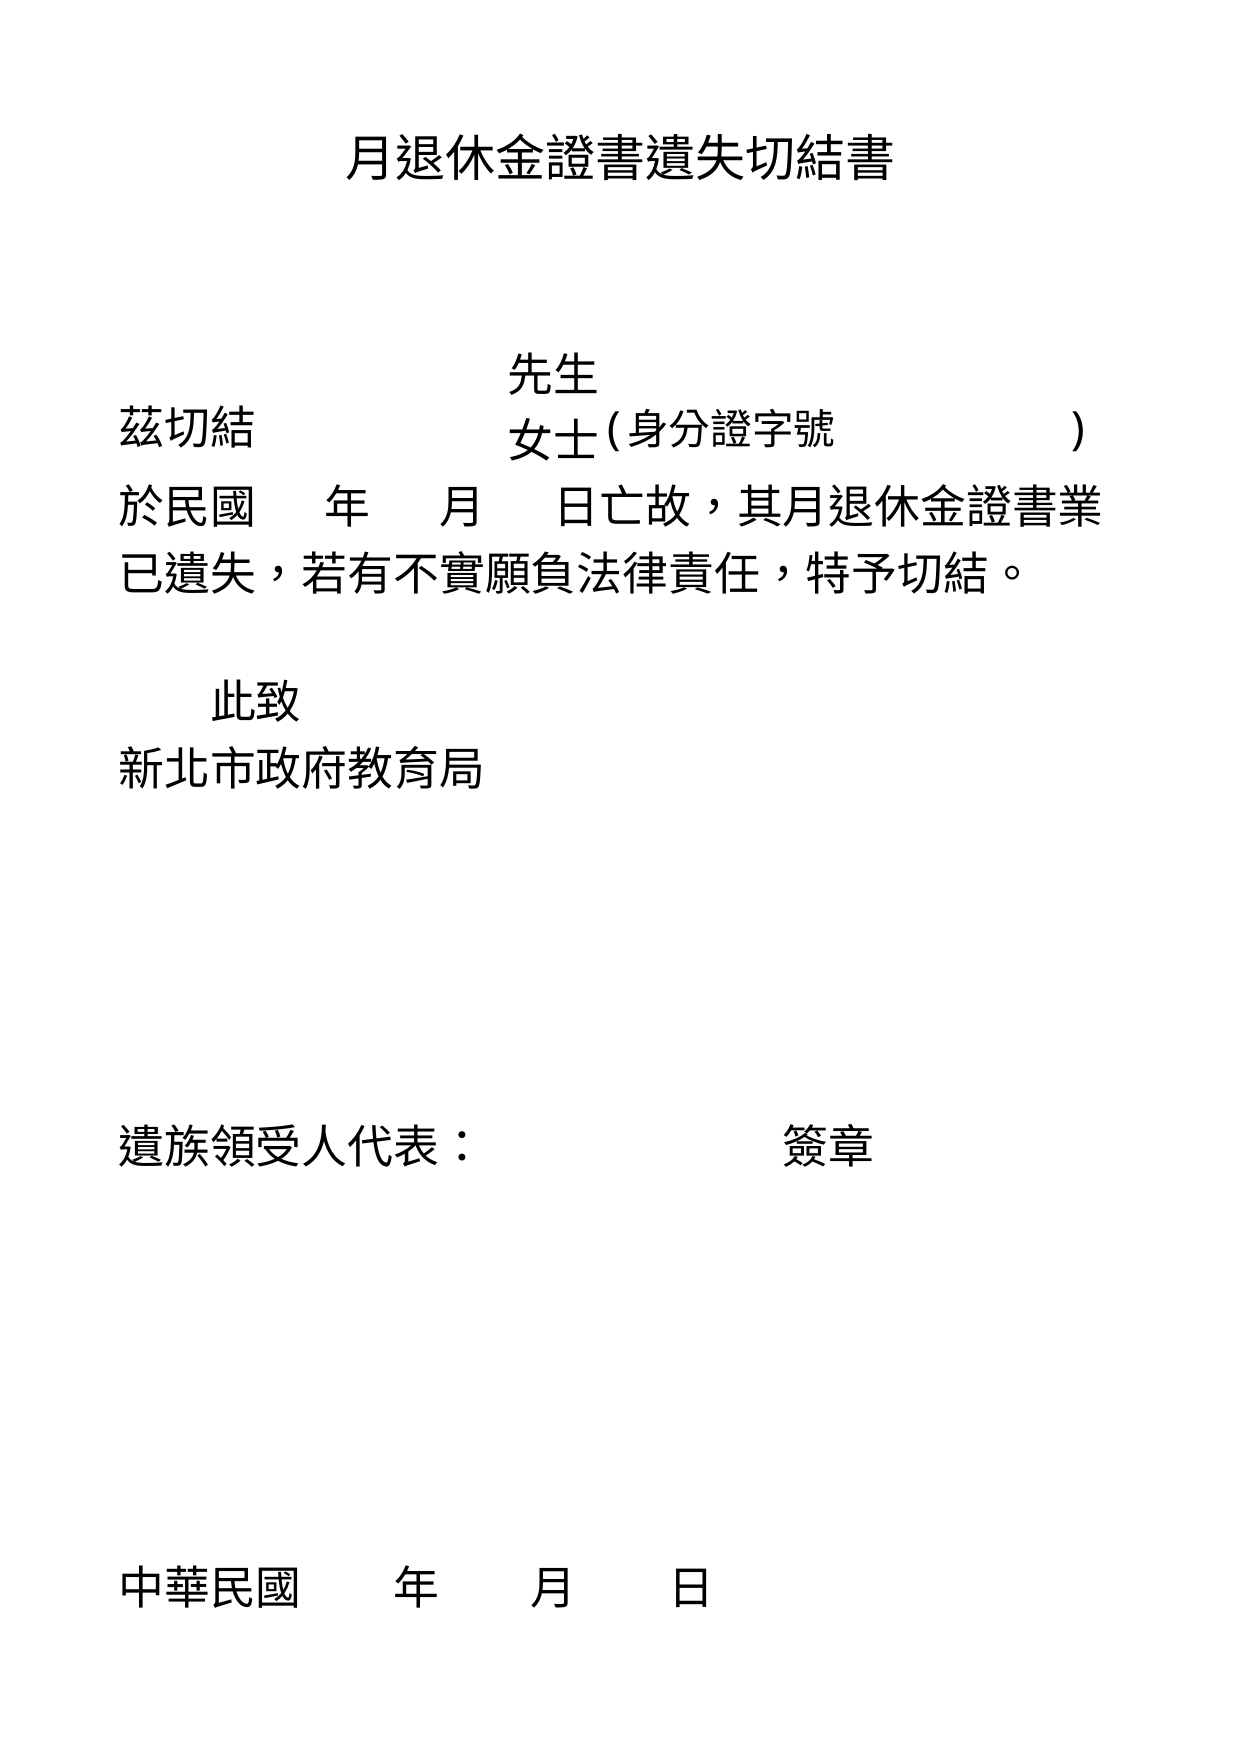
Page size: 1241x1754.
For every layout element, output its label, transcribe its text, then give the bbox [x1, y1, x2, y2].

text 此致 [118, 666, 1122, 732]
text 茲切結 先生 女士(身分證字號 )於民國 年 月 日亡故，其月退休金證書業已遺失，若有不實願負法律責任，特予切結。 [118, 338, 1122, 603]
text 中華民國 年 月 日 [118, 1551, 1122, 1618]
text 遺族領受人代表： 簽章 [118, 1111, 1122, 1177]
text 新北市政府教育局 [118, 732, 1122, 798]
text 月退休金證書遺失切結書 [118, 118, 1122, 191]
